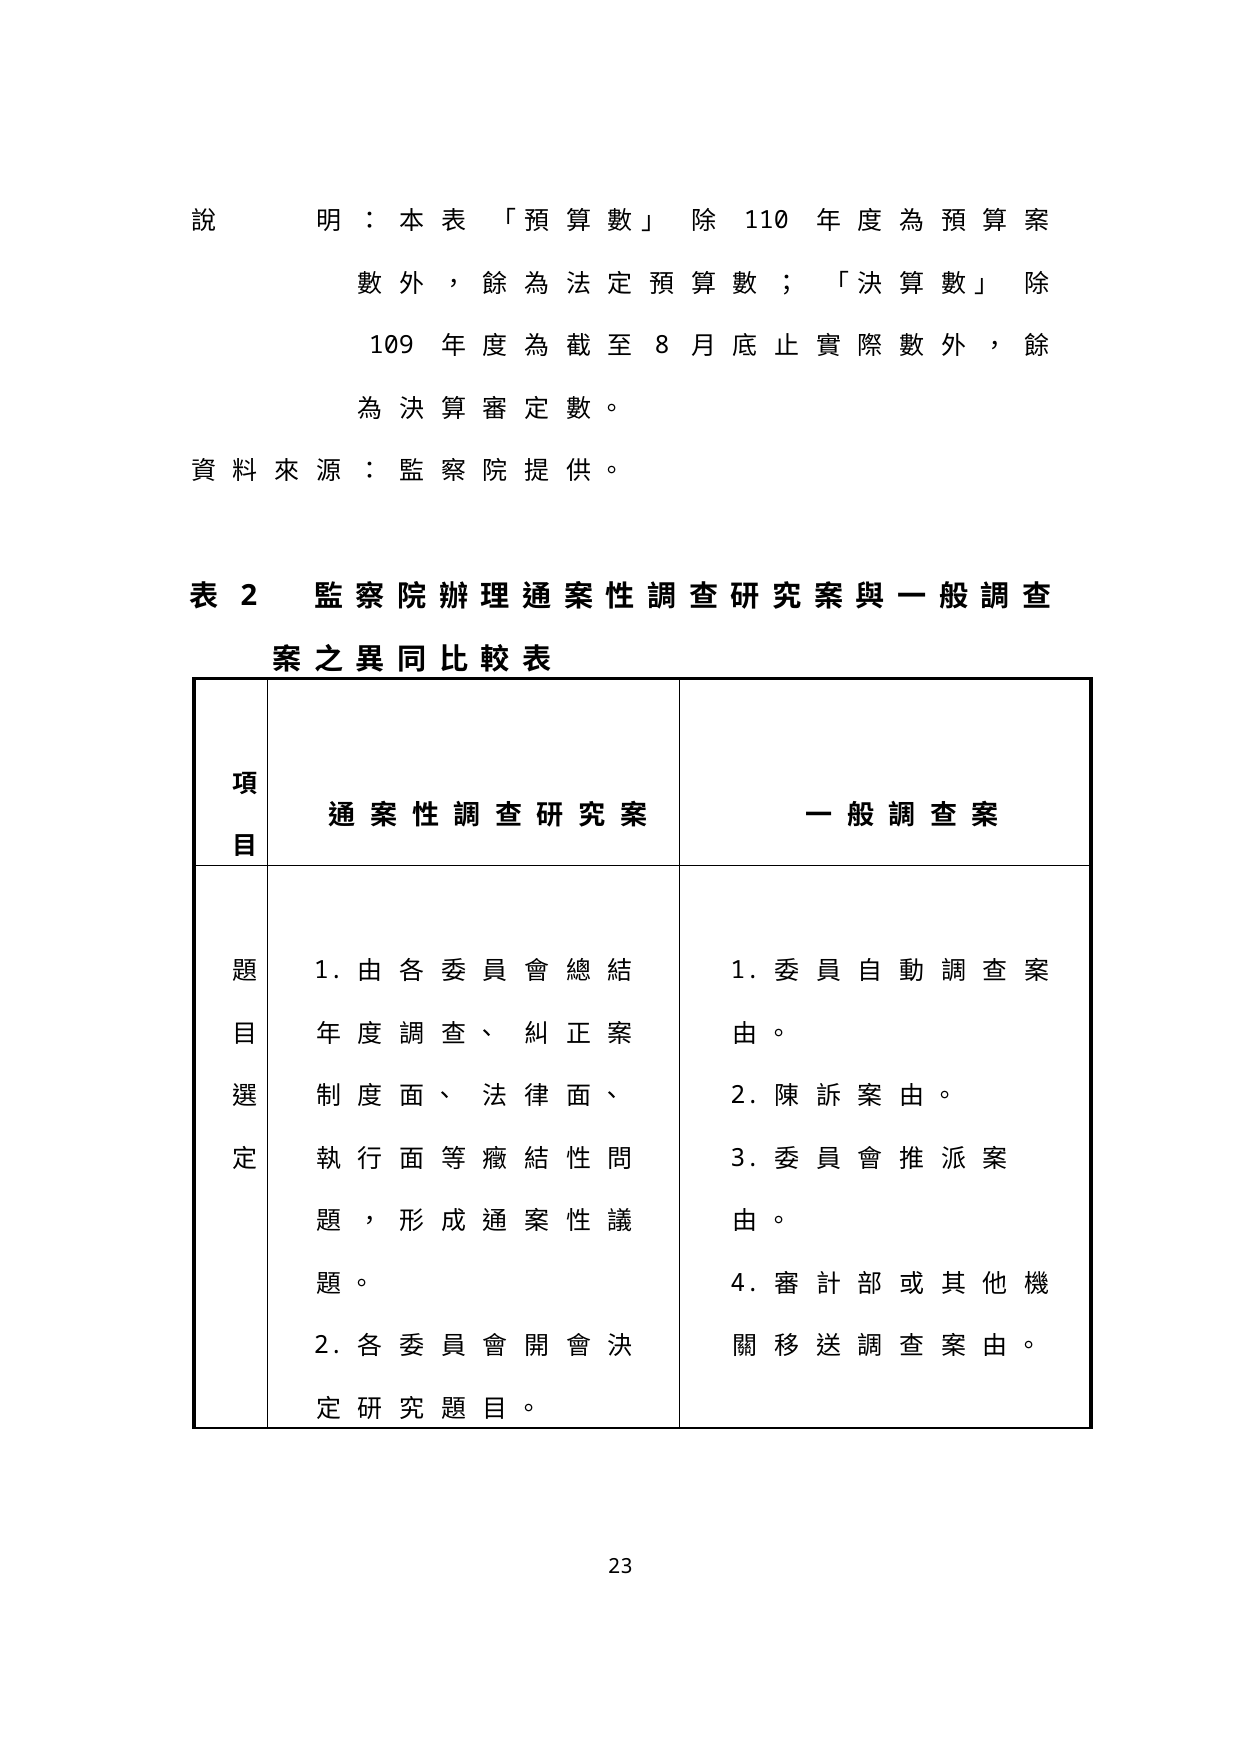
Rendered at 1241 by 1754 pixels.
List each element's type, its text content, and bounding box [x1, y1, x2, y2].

text 說 明：本表「預算數」除110年度為預算案數外，餘為法定預算數；「決算數」除109年度為截至8月底止實際數外，餘為決算審定數。 [183, 177, 1058, 427]
table_cell 1.委員自動調查案由。 2.陳訴案由。 3.委員會推派案由。 4.審計部或其他機關移送調查案由。 [680, 866, 1089, 1427]
table_header 一般調查案 [680, 680, 1089, 865]
table_cell 1.由各委員會總結年度調查、糾正案制度面、法律面、執行面等癥結性問題，形成通案性議題。 2.各委員會開會決定研究題目。 [268, 866, 679, 1427]
text 表2 監察院辦理通案性調查研究案與一般調查案之異同比較表 [183, 552, 1058, 677]
table_header 通案性調查研究案 [268, 680, 679, 865]
text 資料來源：監察院提供。 [183, 427, 1058, 490]
table_header 項 目 [196, 680, 267, 865]
table_cell 題目選定 [196, 866, 267, 1427]
